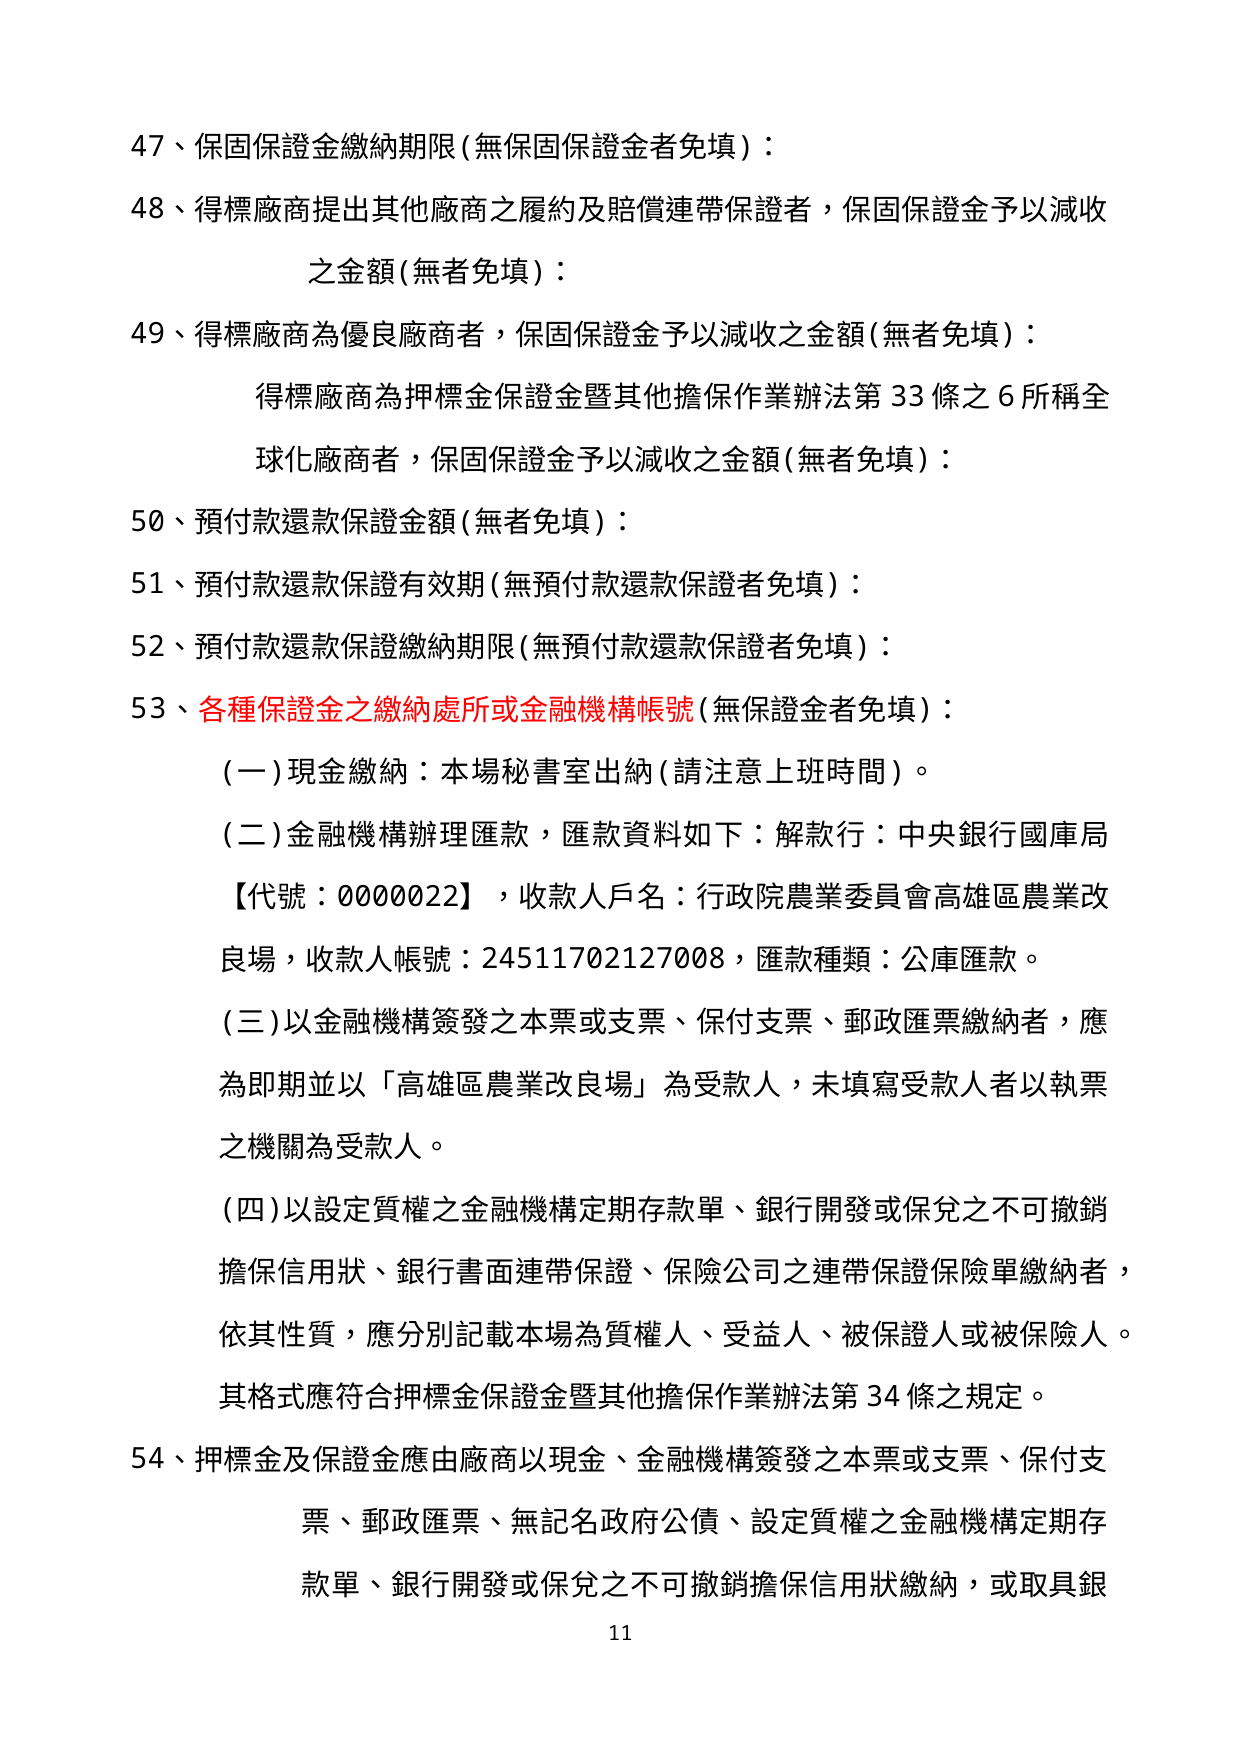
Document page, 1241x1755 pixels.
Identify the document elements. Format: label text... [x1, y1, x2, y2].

list 得標廠商提出其他廠商之履約及賠償連帶保證者，保固保證金予以減收之金額(無者免填)： [130, 166, 1110, 291]
text (二)金融機構辦理匯款，匯款資料如下：解款行：中央銀行國庫局【代號：0000022】，收款人戶名：行政院農業委員會高雄區農業改良場，收款人帳號：24511702127008，匯款種類：公庫匯款。 [218, 791, 1110, 978]
list 預付款還款保證有效期(無預付款還款保證者免填)： [130, 541, 1110, 603]
text (一)現金繳納：本場秘書室出納(請注意上班時間)。 [218, 728, 1110, 791]
list 預付款還款保證繳納期限(無預付款還款保證者免填)： [130, 603, 1110, 666]
list 押標金及保證金應由廠商以現金、金融機構簽發之本票或支票、保付支票、郵政匯票、無記名政府公債、設定質權之金融機構定期存款單、銀行開發或保兌之不可撤銷擔保信用狀繳納，或取具銀 [130, 1416, 1110, 1603]
list 各種保證金之繳納處所或金融機構帳號(無保證金者免填)： [130, 666, 1110, 728]
list 得標廠商為優良廠商者，保固保證金予以減收之金額(無者免填)： [130, 291, 1110, 353]
list 預付款還款保證金額(無者免填)： [130, 478, 1110, 541]
list 保固保證金繳納期限(無保固保證金者免填)： [130, 103, 1110, 166]
text (三)以金融機構簽發之本票或支票、保付支票、郵政匯票繳納者，應為即期並以「高雄區農業改良場」為受款人，未填寫受款人者以執票之機關為受款人。 [218, 978, 1110, 1166]
text 得標廠商為押標金保證金暨其他擔保作業辦法第33條之6所稱全球化廠商者，保固保證金予以減收之金額(無者免填)： [255, 353, 1110, 478]
text (四)以設定質權之金融機構定期存款單、銀行開發或保兌之不可撤銷擔保信用狀、銀行書面連帶保證、保險公司之連帶保證保險單繳納者，依其性質，應分別記載本場為質權人、受益人、被保證人或被保險人。其格式應符合押標金保證金暨其他擔保作業辦法第34條之規定。 [218, 1166, 1110, 1416]
